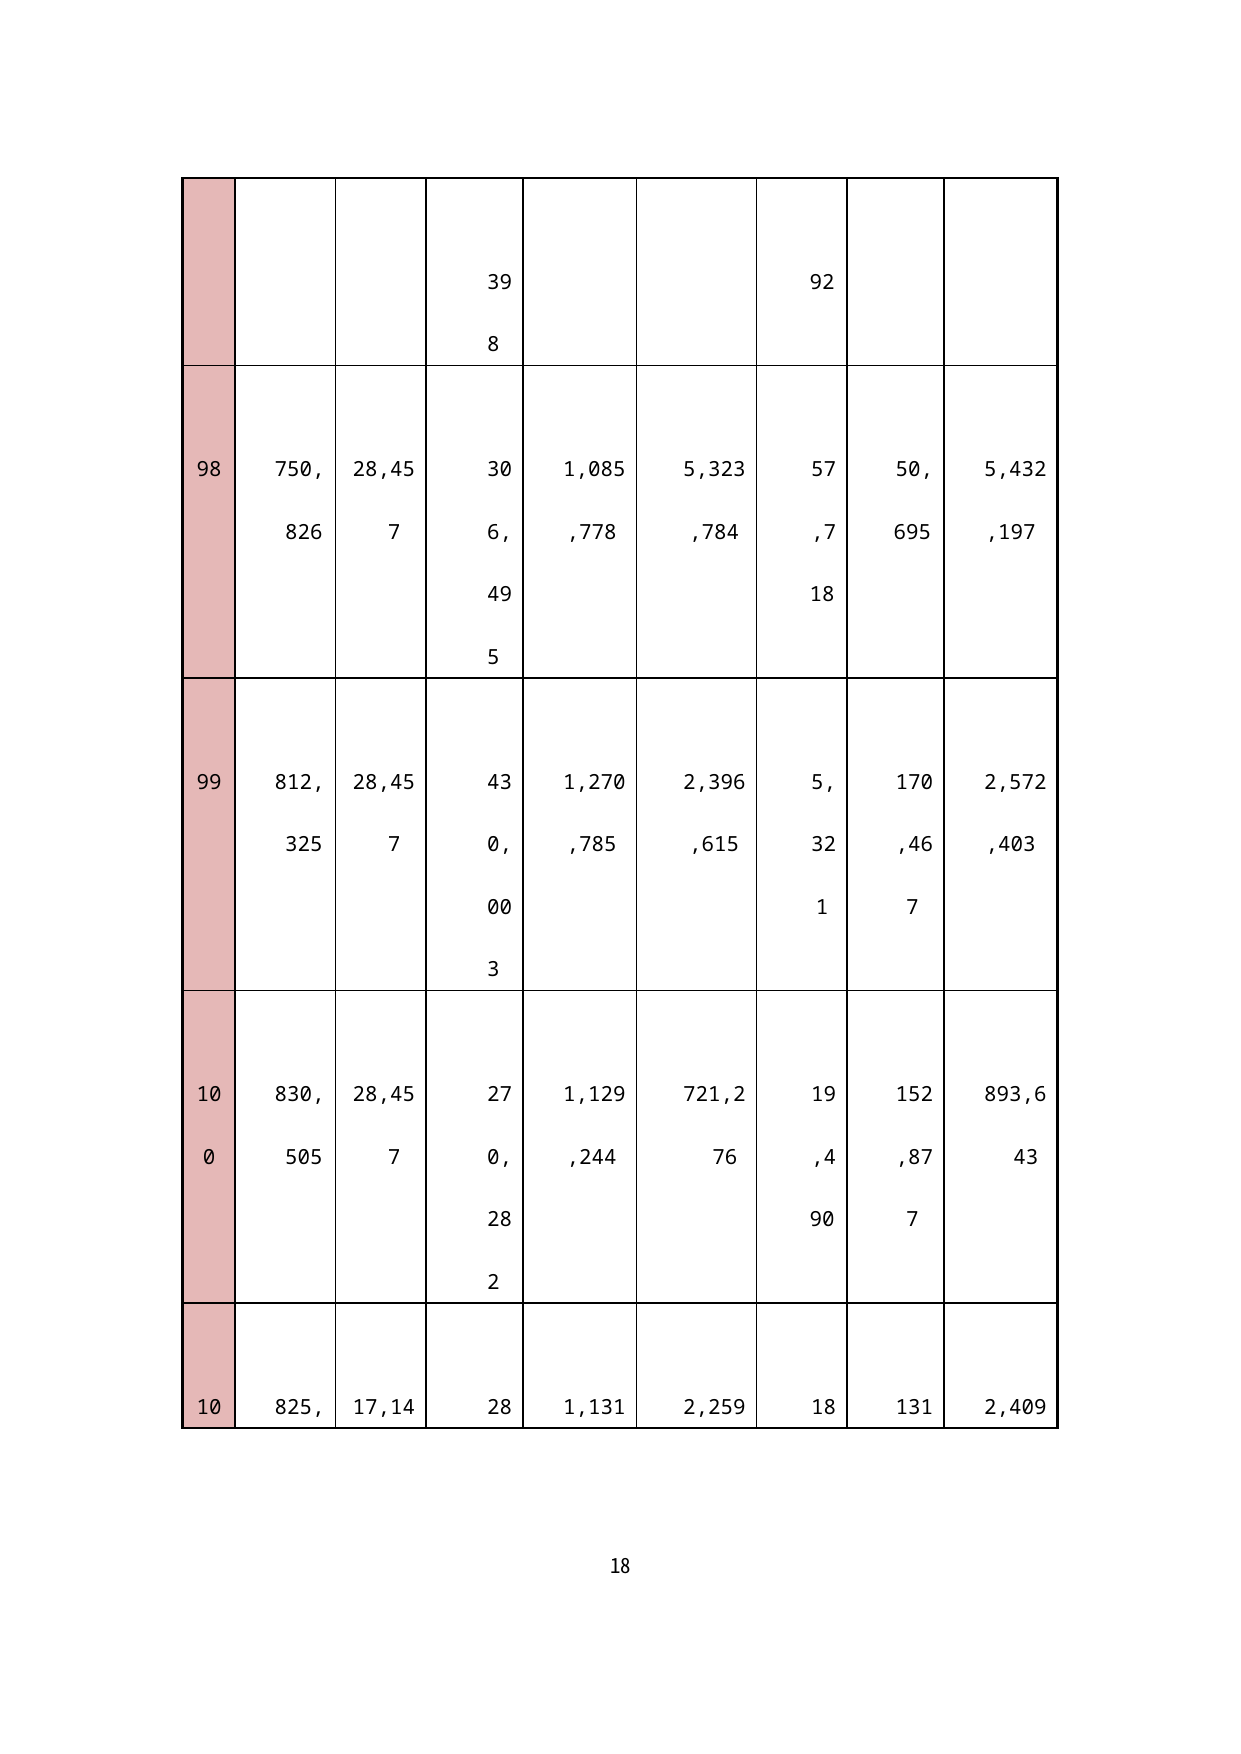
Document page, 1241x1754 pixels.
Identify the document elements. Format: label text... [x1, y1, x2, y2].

table_cell 1,129,244 [524, 991, 636, 1302]
table_cell [637, 179, 756, 365]
table_cell 50,695 [848, 366, 943, 677]
table_cell 17,14 [336, 1304, 425, 1427]
table_cell 1,270,785 [524, 679, 636, 990]
table_cell 2,572,403 [945, 679, 1056, 990]
table_cell 28,457 [336, 366, 425, 677]
table_cell 99 [184, 679, 234, 990]
table_cell 28 [427, 1304, 522, 1427]
table_cell 92 [757, 179, 846, 365]
table_cell [236, 179, 335, 365]
table_cell 1,085,778 [524, 366, 636, 677]
table_cell 721,276 [637, 991, 756, 1302]
table_cell 28,457 [336, 991, 425, 1302]
table_cell 5,323,784 [637, 366, 756, 677]
table_cell 306,495 [427, 366, 522, 677]
table_cell 825, [236, 1304, 335, 1427]
table_cell 398 [427, 179, 522, 365]
table_cell 28,457 [336, 679, 425, 990]
table_cell 830,505 [236, 991, 335, 1302]
table_cell 19,490 [757, 991, 846, 1302]
table_cell [184, 179, 234, 365]
table_cell 131 [848, 1304, 943, 1427]
table_cell 18 [757, 1304, 846, 1427]
table_cell 893,643 [945, 991, 1056, 1302]
table_cell 152,877 [848, 991, 943, 1302]
table_cell 2,409 [945, 1304, 1056, 1427]
table_cell 57,718 [757, 366, 846, 677]
table_cell 430,003 [427, 679, 522, 990]
table_cell 10 [184, 1304, 234, 1427]
table_cell 270,282 [427, 991, 522, 1302]
table_cell [945, 179, 1056, 365]
table_cell [336, 179, 425, 365]
table_cell 750,826 [236, 366, 335, 677]
table_cell [848, 179, 943, 365]
table_cell 5,321 [757, 679, 846, 990]
table_cell 98 [184, 366, 234, 677]
table_cell 5,432,197 [945, 366, 1056, 677]
table_cell 100 [184, 991, 234, 1302]
table_cell 2,259 [637, 1304, 756, 1427]
table_cell [524, 179, 636, 365]
table_cell 2,396,615 [637, 679, 756, 990]
table_cell 1,131 [524, 1304, 636, 1427]
table_cell 812,325 [236, 679, 335, 990]
table_cell 170,467 [848, 679, 943, 990]
